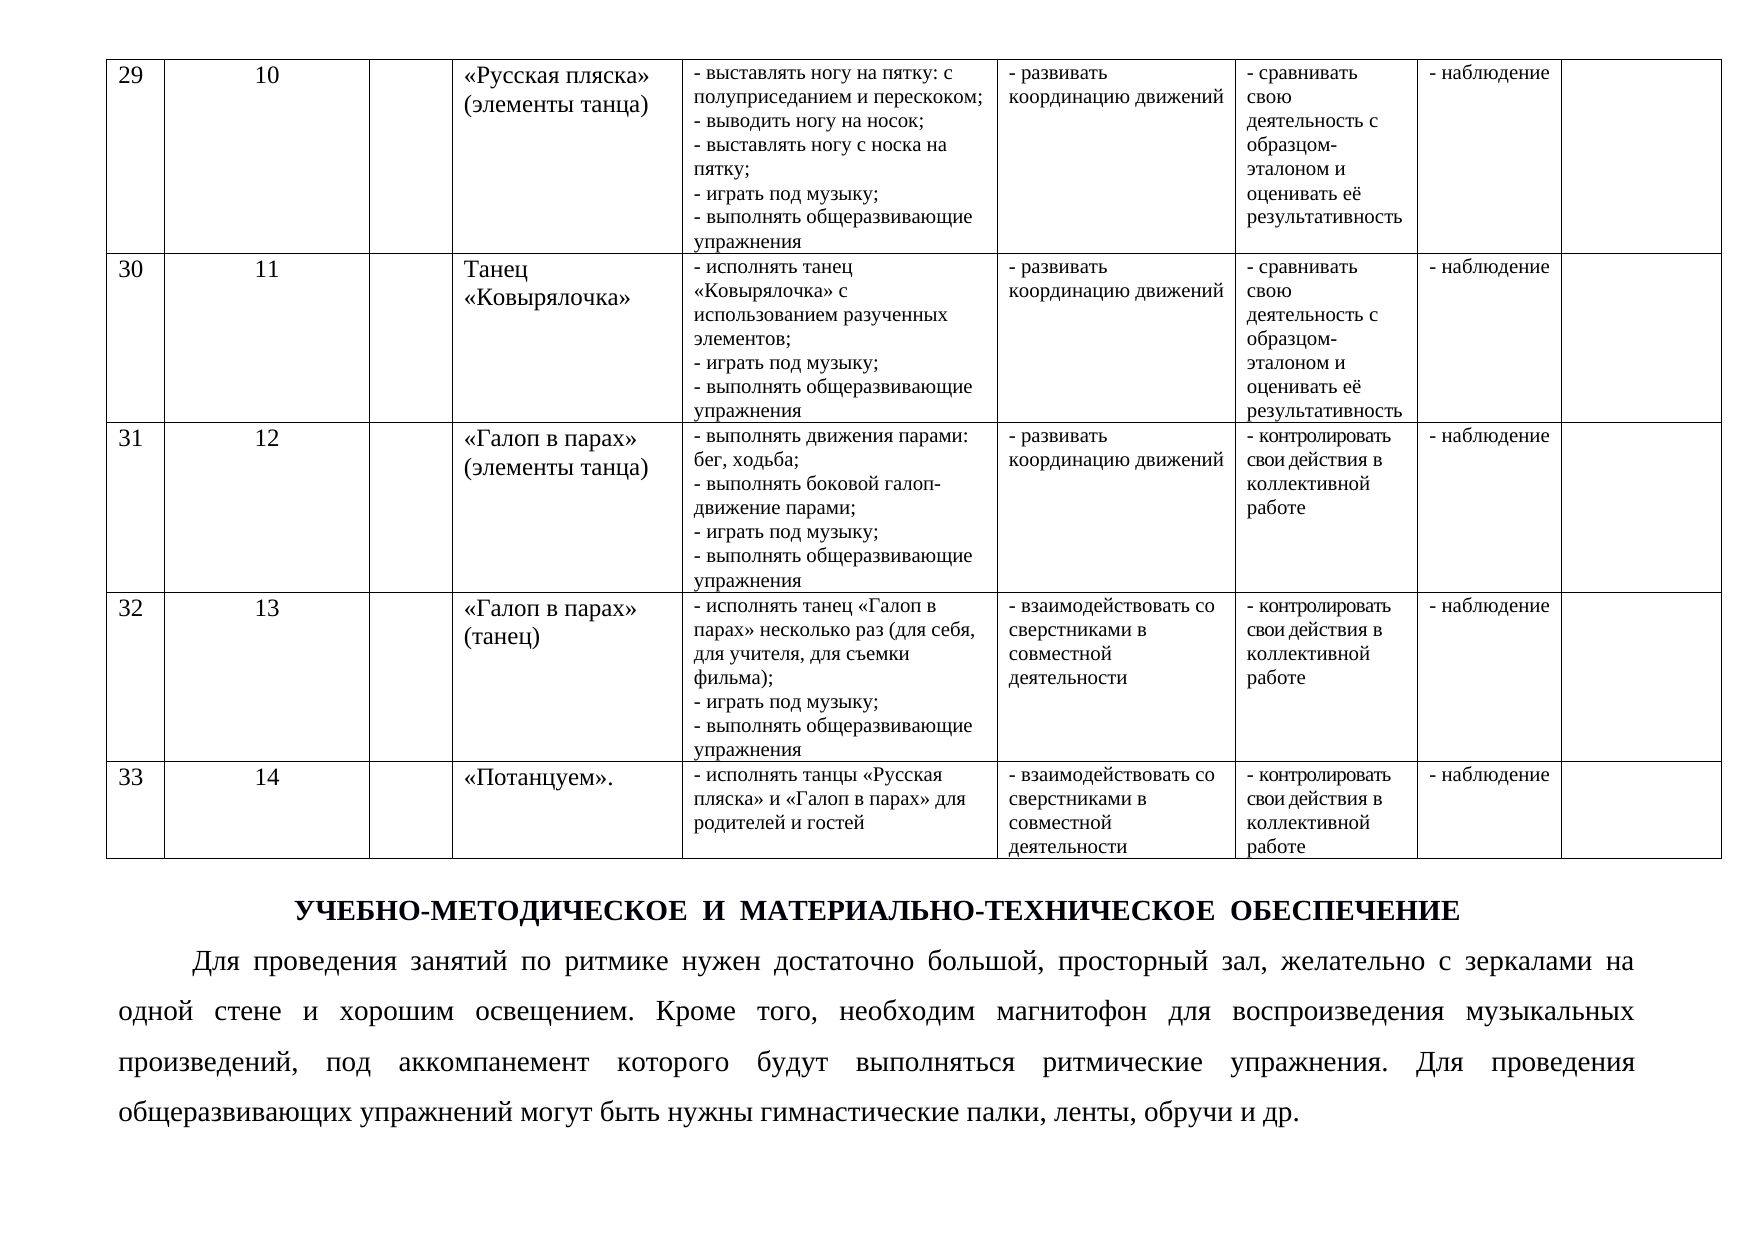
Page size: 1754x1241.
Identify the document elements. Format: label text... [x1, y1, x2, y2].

table_cell - наблюдение [1418, 423, 1561, 592]
table_cell 33 [107, 762, 164, 858]
table_cell [1562, 593, 1721, 761]
table_cell - контролировать свои действия в коллективной работе [1236, 593, 1417, 761]
table_cell 14 [165, 762, 369, 858]
table_cell 32 [107, 593, 164, 761]
table_cell «Галоп в парах» (танец) [453, 593, 682, 761]
table_cell 13 [165, 593, 369, 761]
table_cell 12 [165, 423, 369, 592]
table_cell Танец «Ковырялочка» [453, 254, 682, 422]
table_cell [370, 254, 452, 422]
table_cell - наблюдение [1418, 593, 1561, 761]
table_cell - взаимодействовать со сверстниками в совместной деятельности [998, 762, 1235, 858]
table_cell [1562, 423, 1721, 592]
table_cell 29 [107, 60, 164, 253]
table_cell [1562, 762, 1721, 858]
table_cell - развивать координацию движений [998, 423, 1235, 592]
table_cell - исполнять танцы «Русская пляска» и «Галоп в парах» для родителей и гостей [683, 762, 997, 858]
table_cell 11 [165, 254, 369, 422]
table_cell «Потанцуем». [453, 762, 682, 858]
table_cell - контролировать свои действия в коллективной работе [1236, 423, 1417, 592]
table_cell «Галоп в парах» (элементы танца) [453, 423, 682, 592]
table_cell [370, 593, 452, 761]
table_cell - взаимодействовать со сверстниками в совместной деятельности [998, 593, 1235, 761]
table_cell - сравнивать свою деятельность с образцом-эталоном и оценивать её результативность [1236, 254, 1417, 422]
text Для проведения занятий по ритмике нужен достаточно большой, просторный зал, желательно с зеркалами на одной стене и хорошим освещением. Кроме того, необходим магнитофон для воспроизведения музыкальных произведений, под аккомпанемент которого будут выполняться ритмические упражнения. Для проведения общеразвивающих упражнений могут быть нужны гимнастические палки, ленты, обручи и др. [118, 943, 1636, 1128]
table_cell - развивать координацию движений [998, 254, 1235, 422]
table_cell - развивать координацию движений [998, 60, 1235, 253]
table_cell - сравнивать свою деятельность с образцом-эталоном и оценивать её результативность [1236, 60, 1417, 253]
table_cell [370, 423, 452, 592]
table_cell [1562, 60, 1721, 253]
table_cell - исполнять танец «Галоп в парах» несколько раз (для себя, для учителя, для съемки фильма); - играть под музыку; - выполнять общеразвивающие упражнения [683, 593, 997, 761]
table_cell - наблюдение [1418, 60, 1561, 253]
table_cell 30 [107, 254, 164, 422]
table_cell - контролировать свои действия в коллективной работе [1236, 762, 1417, 858]
table_cell [370, 762, 452, 858]
table_cell [370, 60, 452, 253]
table_cell 31 [107, 423, 164, 592]
table_cell - выставлять ногу на пятку: с полуприседанием и перескоком; - выводить ногу на носок; - выставлять ногу с носка на пятку; - играть под музыку; - выполнять общеразвивающие упражнения [683, 60, 997, 253]
text УЧЕБНО-МЕТОДИЧЕСКОЕ И МАТЕРИАЛЬНО-ТЕХНИЧЕСКОЕ ОБЕСПЕЧЕНИЕ [118, 893, 1636, 926]
table_cell - исполнять танец «Ковырялочка» с использованием разученных элементов; - играть под музыку; - выполнять общеразвивающие упражнения [683, 254, 997, 422]
table_cell - выполнять движения парами: бег, ходьба; - выполнять боковой галоп-движение парами; - играть под музыку; - выполнять общеразвивающие упражнения [683, 423, 997, 592]
table_cell «Русская пляска» (элементы танца) [453, 60, 682, 253]
table_cell - наблюдение [1418, 762, 1561, 858]
table_cell 10 [165, 60, 369, 253]
table_cell - наблюдение [1418, 254, 1561, 422]
table_cell [1562, 254, 1721, 422]
